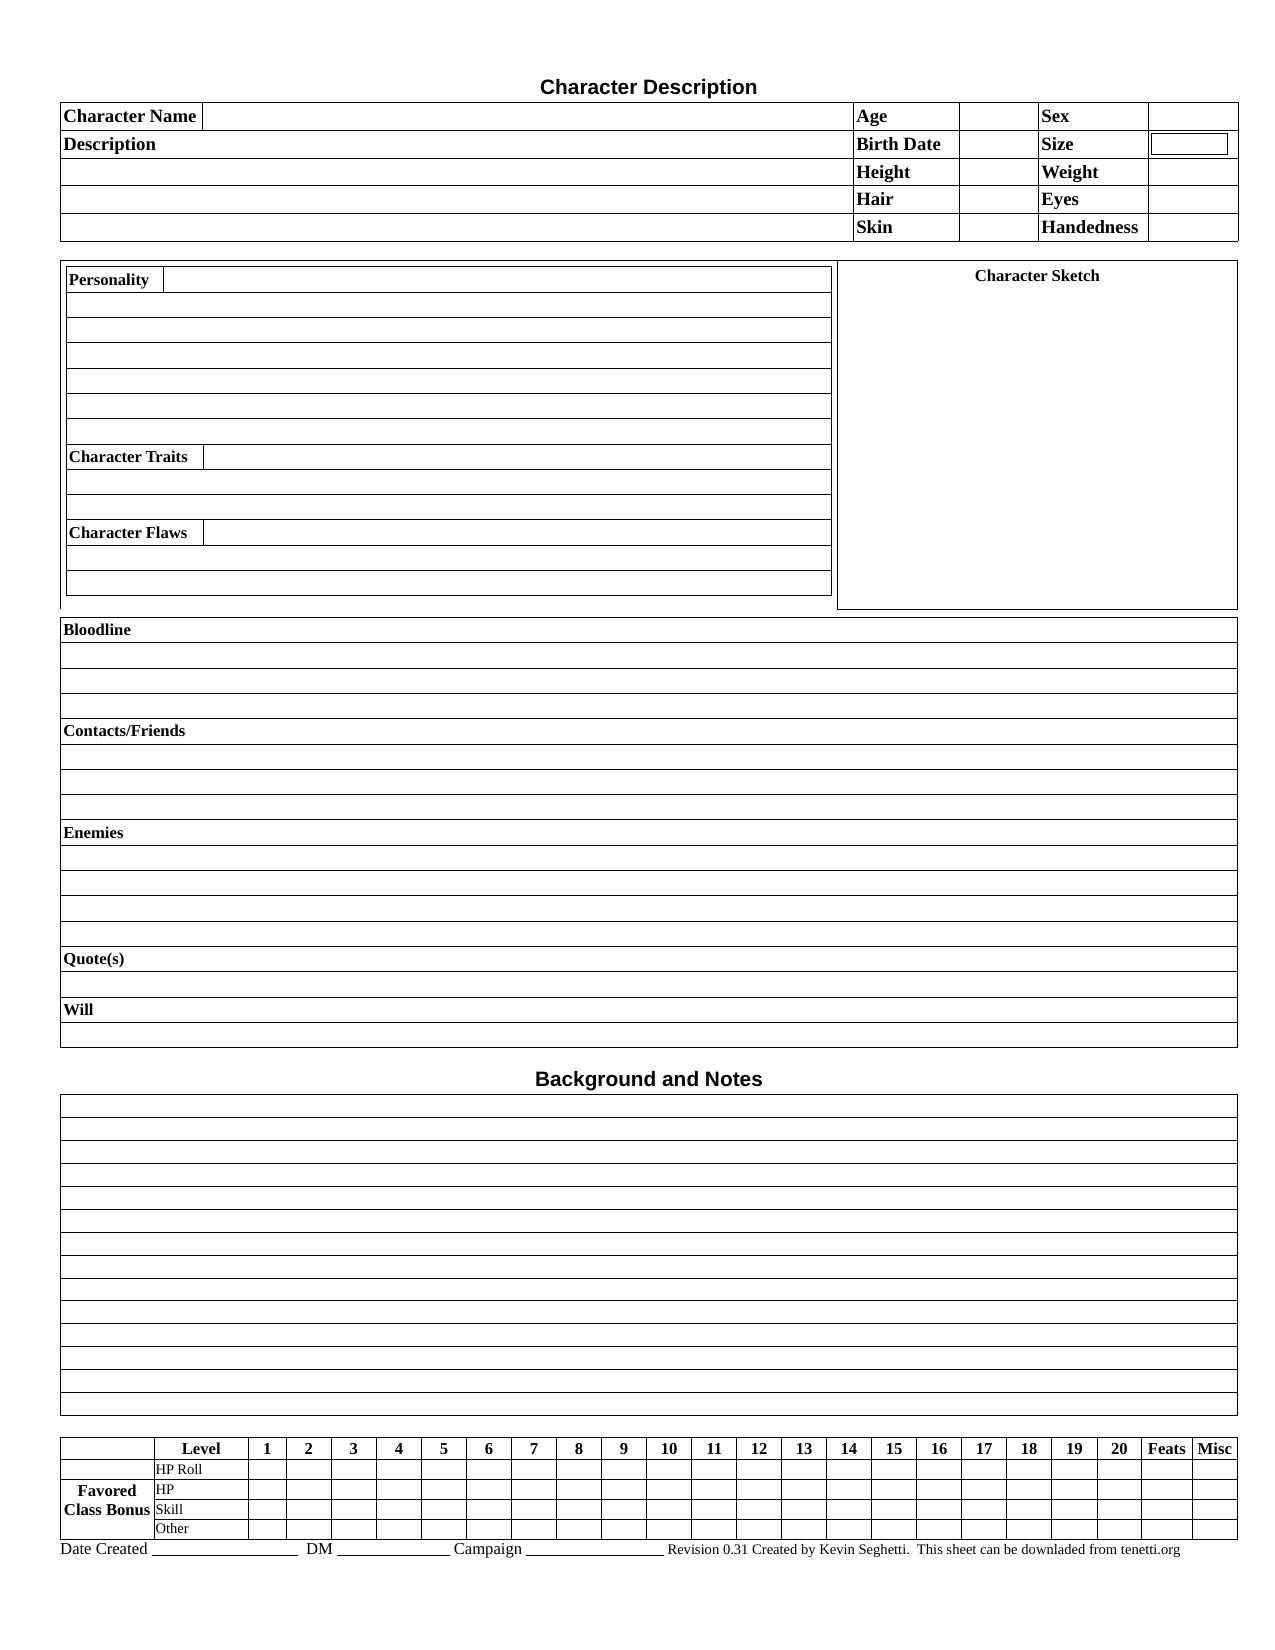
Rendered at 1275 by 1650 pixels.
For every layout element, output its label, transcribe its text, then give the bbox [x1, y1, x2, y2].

table_cell [827, 1460, 871, 1479]
table_cell [249, 1520, 286, 1538]
table_cell [67, 470, 831, 494]
table_cell [61, 694, 1237, 718]
table_cell [838, 291, 1237, 609]
table_cell [960, 159, 1038, 185]
table_header 20 [1098, 1438, 1141, 1459]
table_cell [782, 1520, 826, 1538]
table_cell [67, 369, 831, 393]
table_cell Character Flaws [67, 520, 203, 545]
table_cell [61, 643, 1237, 667]
table_cell [61, 1164, 1237, 1186]
table_header Age [854, 103, 959, 130]
table_cell Contacts/Friends [61, 719, 1237, 743]
table_header 3 [332, 1438, 376, 1459]
table_cell [61, 1347, 1237, 1369]
table_cell [782, 1460, 826, 1479]
table_cell [61, 1301, 1237, 1323]
table_header Sex [1039, 103, 1148, 130]
table_cell [67, 293, 831, 317]
table_cell Skin [854, 214, 959, 241]
table_cell [827, 1480, 871, 1499]
table_header [61, 261, 837, 609]
table_cell [61, 186, 853, 213]
table_cell [377, 1460, 421, 1479]
table_cell [917, 1520, 961, 1538]
table_cell [602, 1460, 646, 1479]
table_header Character Name [61, 103, 202, 130]
table_cell [377, 1520, 421, 1538]
table_header 1 [249, 1438, 286, 1459]
table_cell [512, 1520, 556, 1538]
table_cell Handedness [1039, 214, 1148, 241]
table_cell [692, 1520, 736, 1538]
table_header Bloodline [61, 618, 1237, 642]
table_cell [602, 1480, 646, 1499]
table_cell [960, 131, 1038, 157]
table_cell [960, 186, 1038, 213]
table_cell [61, 896, 1237, 921]
table_cell [692, 1500, 736, 1519]
table_cell [962, 1520, 1006, 1538]
table_header [164, 267, 831, 292]
table_cell [1193, 1480, 1237, 1499]
table_cell [647, 1520, 691, 1538]
table_cell Weight [1039, 159, 1148, 185]
table_cell Quote(s) [61, 947, 1237, 971]
subtitle Character Description [60, 75, 1237, 99]
table_cell [67, 546, 831, 570]
table_cell [61, 1187, 1237, 1209]
table_cell Birth Date [854, 131, 959, 157]
table_header [61, 1438, 154, 1459]
table_cell [61, 1370, 1237, 1392]
table_cell [61, 745, 1237, 769]
table_header 4 [377, 1438, 421, 1459]
table_cell [1098, 1480, 1141, 1499]
table_cell Size [1039, 131, 1148, 157]
table_cell [422, 1520, 466, 1538]
table_cell [692, 1480, 736, 1499]
table_cell [647, 1480, 691, 1499]
table_cell [1098, 1520, 1141, 1538]
table_cell [467, 1460, 511, 1479]
table_header 10 [647, 1438, 691, 1459]
table_cell [61, 1460, 154, 1479]
table_cell [61, 1141, 1237, 1163]
table_cell [287, 1480, 331, 1499]
table_cell [557, 1480, 601, 1499]
table_cell [1142, 1520, 1192, 1538]
table_cell [827, 1520, 871, 1538]
table_cell [872, 1500, 916, 1519]
table_cell [827, 1500, 871, 1519]
table_header [1149, 103, 1238, 130]
table_cell [1098, 1500, 1141, 1519]
table_cell [61, 159, 853, 185]
table_cell [61, 1210, 1237, 1232]
table_cell [249, 1500, 286, 1519]
table_cell [737, 1460, 781, 1479]
table_cell [61, 846, 1237, 870]
table_cell [602, 1500, 646, 1519]
table_cell Character Traits [67, 445, 203, 469]
table_cell Enemies [61, 820, 1237, 845]
table_cell Favored Class Bonus [61, 1480, 154, 1538]
table_header 11 [692, 1438, 736, 1459]
table_cell [557, 1520, 601, 1538]
table_cell [1193, 1520, 1237, 1538]
table_cell [249, 1480, 286, 1499]
table_cell Skill [155, 1500, 248, 1519]
subtitle Background and Notes [60, 1067, 1237, 1091]
table_cell [332, 1480, 376, 1499]
table_cell [647, 1460, 691, 1479]
table_cell [287, 1460, 331, 1479]
table_cell HP [155, 1480, 248, 1499]
table_cell [872, 1460, 916, 1479]
table_cell [1149, 186, 1238, 213]
table_cell [1098, 1460, 1141, 1479]
table_header 14 [827, 1438, 871, 1459]
table_header Personality [67, 267, 163, 292]
table_cell Hair [854, 186, 959, 213]
table_cell [61, 214, 853, 241]
table_header 9 [602, 1438, 646, 1459]
table_cell [782, 1500, 826, 1519]
table_cell [1052, 1480, 1097, 1499]
table_cell [917, 1500, 961, 1519]
table_cell [67, 343, 831, 367]
table_cell [512, 1460, 556, 1479]
table_header Character Sketch [838, 261, 1237, 291]
table_cell [61, 972, 1237, 997]
table_cell [962, 1500, 1006, 1519]
table_cell Other [155, 1520, 248, 1538]
table_cell [332, 1460, 376, 1479]
table_cell [737, 1480, 781, 1499]
table_cell [422, 1480, 466, 1499]
table_cell [1142, 1500, 1192, 1519]
table_cell [61, 1393, 1237, 1415]
table_cell [960, 214, 1038, 241]
table_cell [422, 1460, 466, 1479]
table_cell [1007, 1520, 1051, 1538]
table_cell [917, 1480, 961, 1499]
table_cell [61, 1023, 1237, 1047]
table_cell [1052, 1460, 1097, 1479]
table_header 19 [1052, 1438, 1097, 1459]
table_cell [737, 1520, 781, 1538]
table_header 16 [917, 1438, 961, 1459]
table_cell [61, 871, 1237, 895]
table_cell [61, 669, 1237, 693]
table_cell HP Roll [155, 1460, 248, 1479]
table_cell [67, 571, 831, 595]
table_cell [602, 1520, 646, 1538]
table_cell [67, 495, 831, 519]
table_cell [204, 520, 831, 545]
table_cell [557, 1500, 601, 1519]
table_cell [557, 1460, 601, 1479]
table_cell [1142, 1480, 1192, 1499]
table_cell Description [61, 131, 202, 157]
table_cell [332, 1500, 376, 1519]
table_header [61, 1095, 1237, 1117]
table_cell [1052, 1500, 1097, 1519]
table_cell [1142, 1460, 1192, 1479]
table_header 6 [467, 1438, 511, 1459]
table_header 17 [962, 1438, 1006, 1459]
table_header 18 [1007, 1438, 1051, 1459]
table_cell [512, 1500, 556, 1519]
table_cell [61, 1233, 1237, 1254]
table_header [960, 103, 1038, 130]
table_cell [1149, 131, 1238, 157]
table_cell [647, 1500, 691, 1519]
table_cell [61, 1256, 1237, 1277]
table_cell [467, 1500, 511, 1519]
table_cell [917, 1460, 961, 1479]
table_header Misc [1193, 1438, 1237, 1459]
table_cell [61, 922, 1237, 946]
table_cell [467, 1480, 511, 1499]
table_cell [422, 1500, 466, 1519]
table_cell [67, 318, 831, 342]
table_cell [1193, 1460, 1237, 1479]
table_cell [67, 419, 831, 443]
table_header 12 [737, 1438, 781, 1459]
table_cell [377, 1480, 421, 1499]
table_cell [1007, 1460, 1051, 1479]
table_cell [67, 394, 831, 418]
table_cell [962, 1480, 1006, 1499]
table_cell [61, 1118, 1237, 1140]
table_cell [287, 1500, 331, 1519]
table_cell [377, 1500, 421, 1519]
table_cell Height [854, 159, 959, 185]
table_header 2 [287, 1438, 331, 1459]
table_cell [61, 1279, 1237, 1300]
table_cell [692, 1460, 736, 1479]
table_cell [1052, 1520, 1097, 1538]
table_cell [1007, 1500, 1051, 1519]
table_cell [61, 770, 1237, 794]
table_cell [61, 795, 1237, 819]
table_cell [249, 1460, 286, 1479]
table_cell Will [61, 998, 1237, 1022]
table_header [203, 103, 853, 130]
table_cell [1149, 159, 1238, 185]
table_header 13 [782, 1438, 826, 1459]
table_cell [737, 1500, 781, 1519]
table_cell [202, 131, 853, 157]
table_cell [512, 1480, 556, 1499]
table_header 5 [422, 1438, 466, 1459]
table_cell [872, 1520, 916, 1538]
table_header 15 [872, 1438, 916, 1459]
table_cell [1007, 1480, 1051, 1499]
table_cell [204, 445, 831, 469]
table_cell [962, 1460, 1006, 1479]
table_header Feats [1142, 1438, 1192, 1459]
table_cell [872, 1480, 916, 1499]
text Date Created DM Campaign Revision 0.31 Created by Kevin Seghetti. This sheet can be downladed from tenetti.org [60, 1540, 1237, 1558]
table_header 8 [557, 1438, 601, 1459]
table_cell [467, 1520, 511, 1538]
table_cell [61, 1324, 1237, 1346]
table_header 7 [512, 1438, 556, 1459]
table_header Level [155, 1438, 248, 1459]
table_cell [1193, 1500, 1237, 1519]
table_cell Eyes [1039, 186, 1148, 213]
table_cell [1149, 214, 1238, 241]
table_cell [332, 1520, 376, 1538]
table_cell [782, 1480, 826, 1499]
table_cell [287, 1520, 331, 1538]
